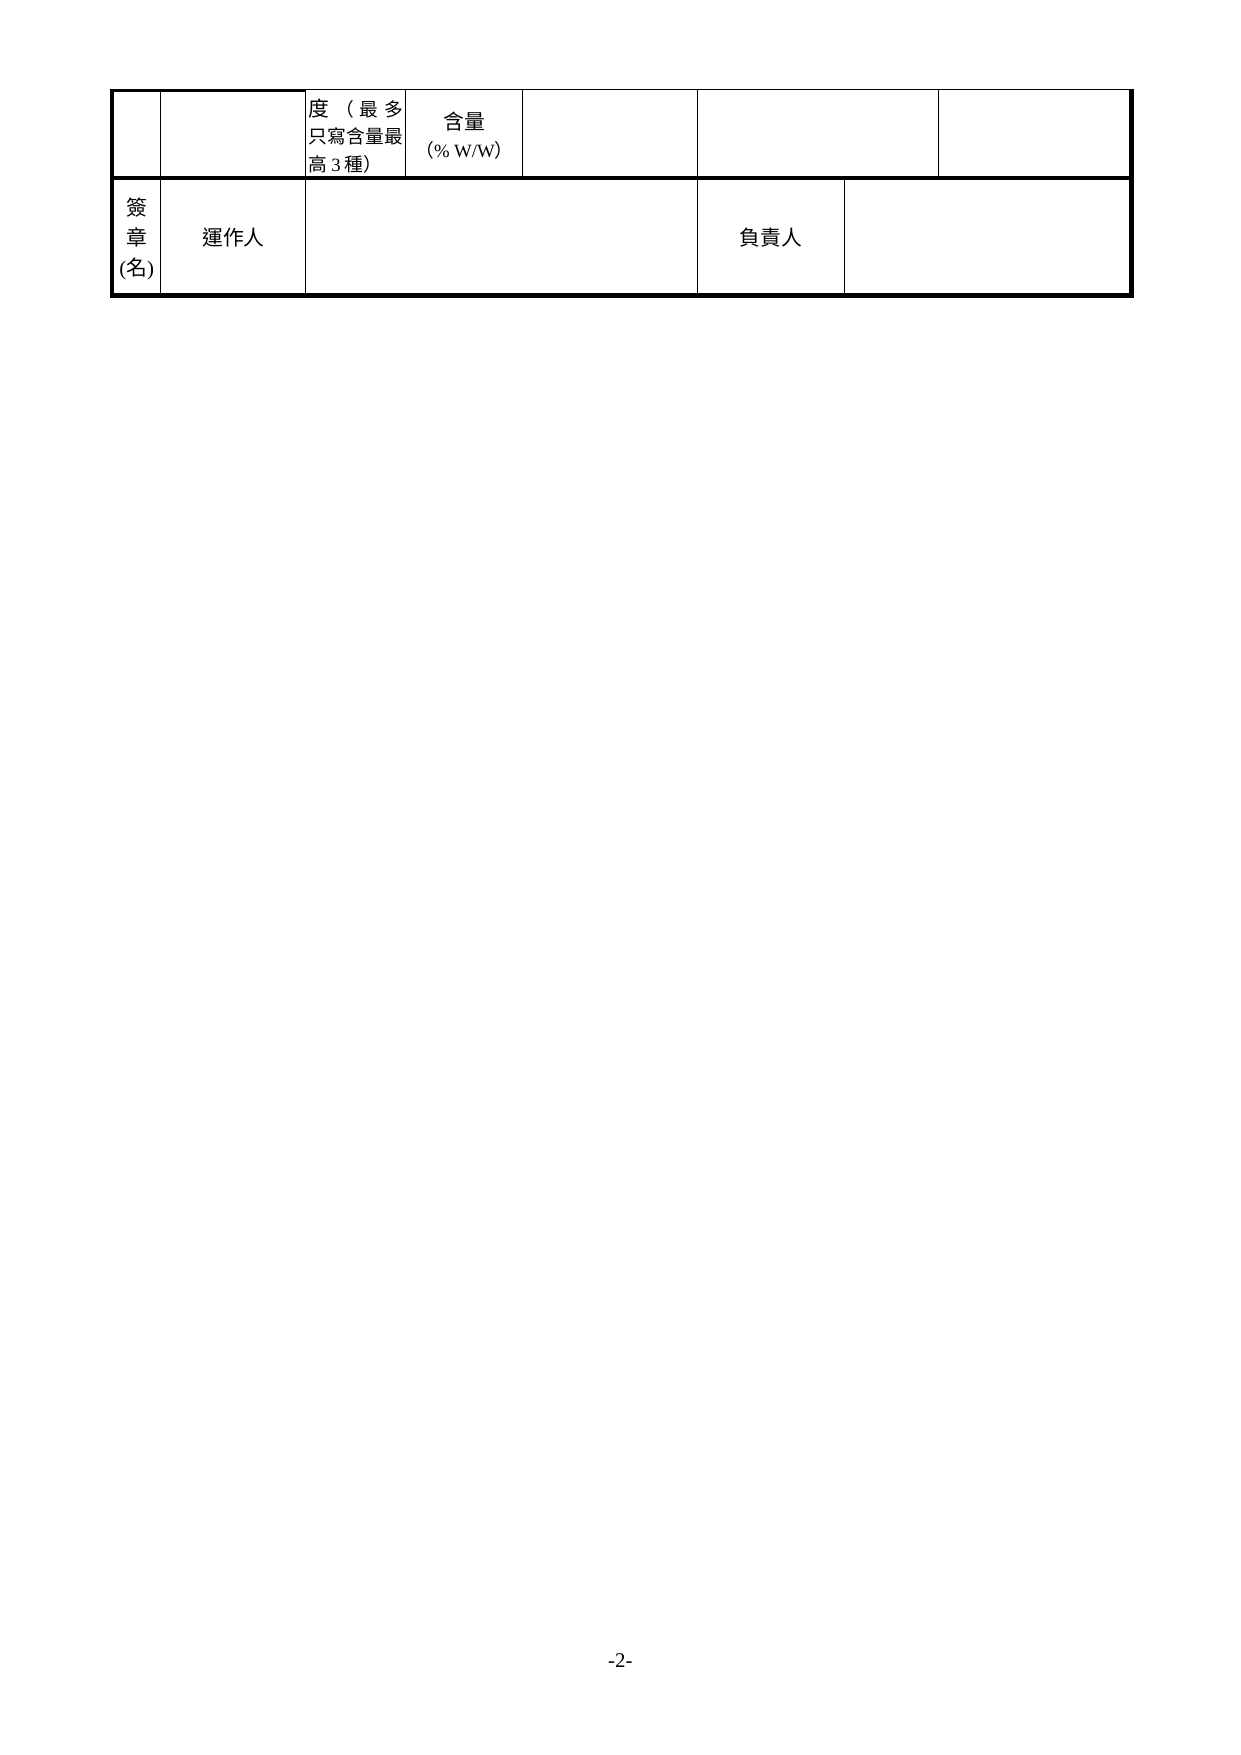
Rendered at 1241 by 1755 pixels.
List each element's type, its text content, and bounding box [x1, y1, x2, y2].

table_cell 負責人 [698, 180, 844, 293]
table_cell 度（最多只寫含量最高3種） [306, 90, 405, 176]
table_cell 簽 章 (名) [114, 180, 160, 293]
table_cell [114, 92, 160, 176]
table_cell [306, 180, 697, 293]
table_cell [698, 90, 938, 176]
table_cell [845, 180, 1129, 293]
table_cell 含量 （% W/W） [406, 90, 522, 176]
table_cell [1134, 176, 1138, 293]
table_cell [161, 92, 305, 176]
table_cell 運作人 [161, 180, 305, 293]
table_cell [523, 90, 697, 176]
table_cell [939, 90, 1129, 176]
table_cell [1134, 89, 1138, 176]
